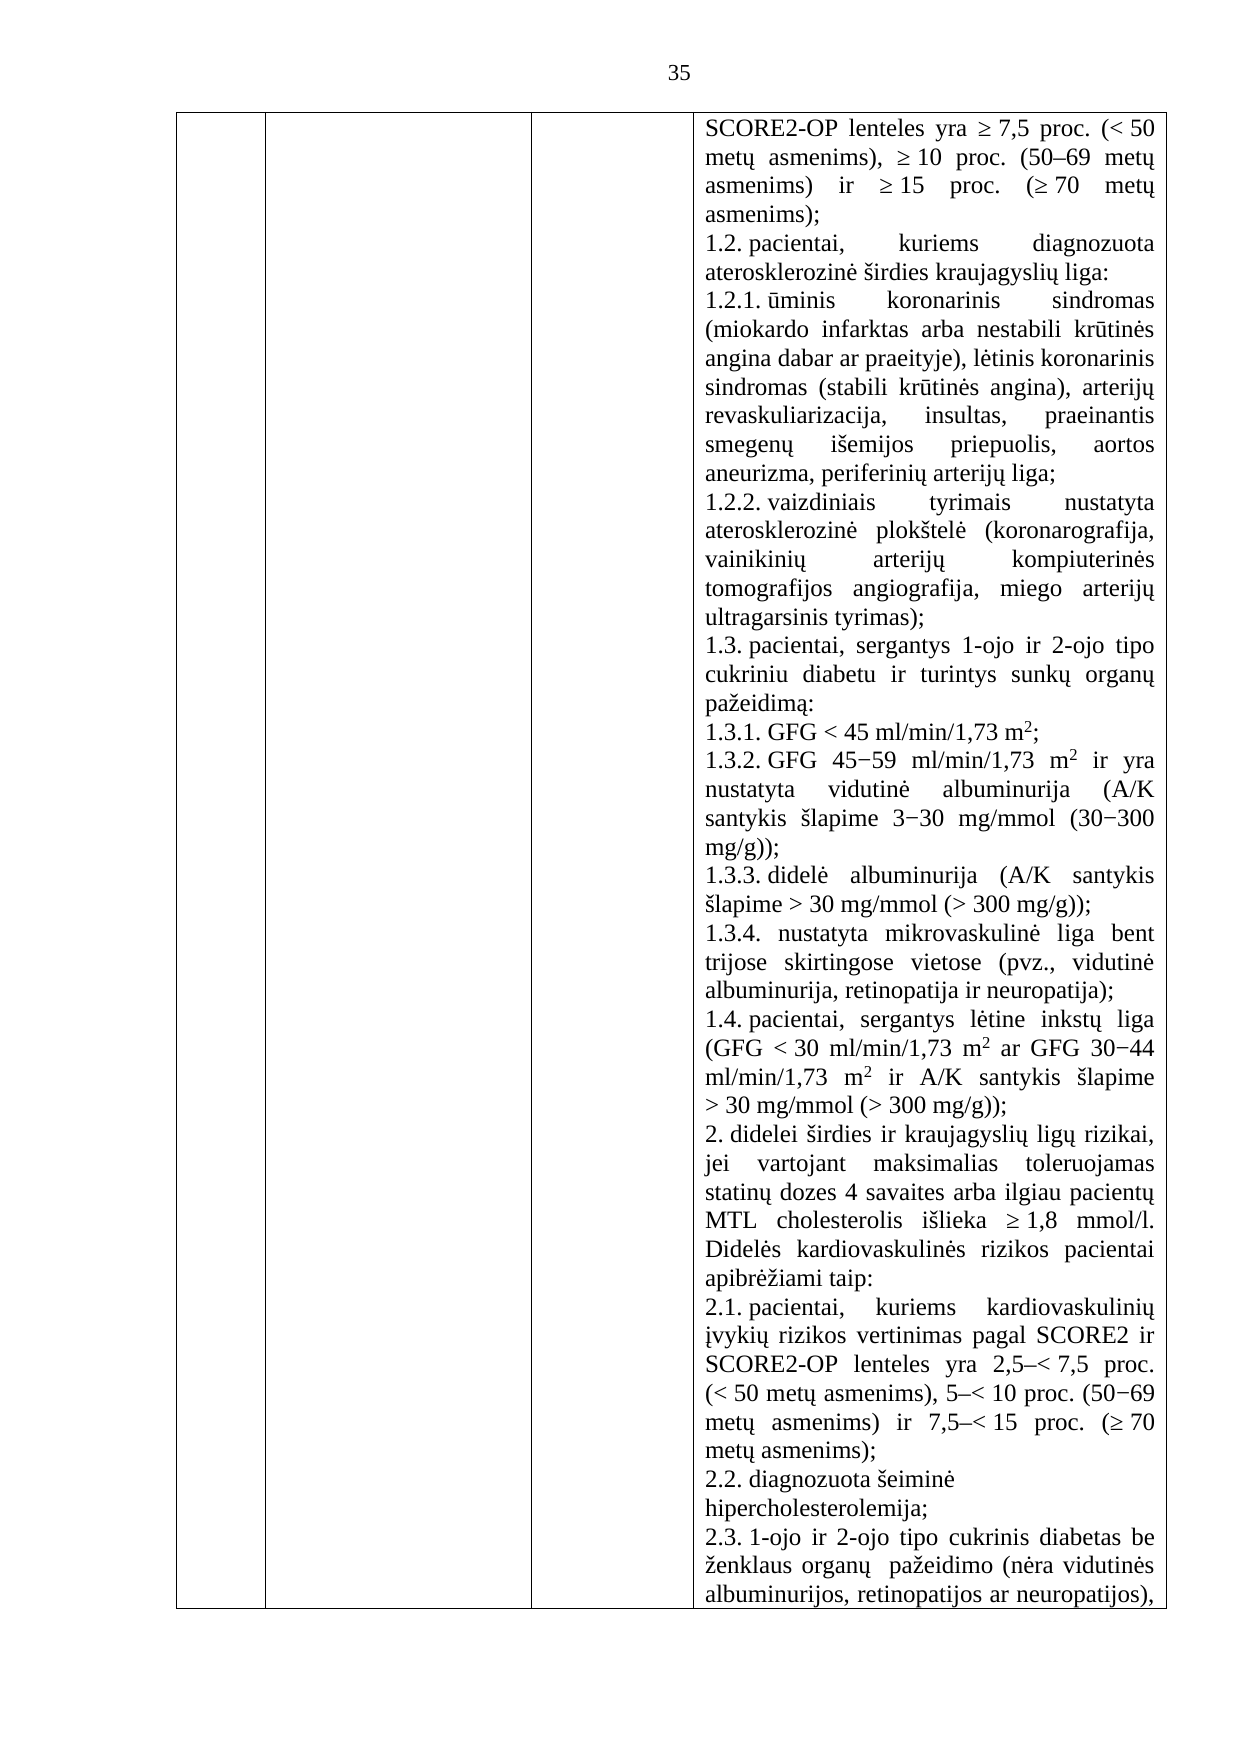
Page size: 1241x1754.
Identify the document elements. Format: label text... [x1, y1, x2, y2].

table_cell [532, 113, 693, 1608]
table_cell SCORE2-OP lenteles yra ≥ 7,5 proc. (< 50 metų asmenims), ≥ 10 proc. (50–69 metų asmenims) ir ≥ 15 proc. (≥ 70 metų asmenims); 1.2. pacientai, kuriems diagnozuota aterosklerozinė širdies kraujagyslių liga: 1.2.1. ūminis koronarinis sindromas (miokardo infarktas arba nestabili krūtinės angina dabar ar praeityje), lėtinis koronarinis sindromas (stabili krūtinės angina), arterijų revaskuliarizacija, insultas, praeinantis smegenų išemijos priepuolis, aortos aneurizma, periferinių arterijų liga; 1.2.2. vaizdiniais tyrimais nustatyta aterosklerozinė plokštelė (koronarografija, vainikinių arterijų kompiuterinės tomografijos angiografija, miego arterijų ultragarsinis tyrimas); 1.3. pacientai, sergantys 1-ojo ir 2-ojo tipo cukriniu diabetu ir turintys sunkų organų pažeidimą: 1.3.1. GFG < 45 ml/min/1,73 m2; 1.3.2. GFG 45−59 ml/min/1,73 m2 ir yra nustatyta vidutinė albuminurija (A/K santykis šlapime 3−30 mg/mmol (30−300 mg/g)); 1.3.3. didelė albuminurija (A/K santykis šlapime > 30 mg/mmol (> 300 mg/g)); 1.3.4. nustatyta mikrovaskulinė liga bent trijose skirtingose vietose (pvz., vidutinė albuminurija, retinopatija ir neuropatija); 1.4. pacientai, sergantys lėtine inkstų liga (GFG < 30 ml/min/1,73 m2 ar GFG 30−44 ml/min/1,73 m2 ir A/K santykis šlapime > 30 mg/mmol (> 300 mg/g)); 2. didelei širdies ir kraujagyslių ligų rizikai, jei vartojant maksimalias toleruojamas statinų dozes 4 savaites arba ilgiau pacientų MTL cholesterolis išlieka ≥ 1,8 mmol/l. Didelės kardiovaskulinės rizikos pacientai apibrėžiami taip: 2.1. pacientai, kuriems kardiovaskulinių įvykių rizikos vertinimas pagal SCORE2 ir SCORE2-OP lenteles yra 2,5–< 7,5 proc. (< 50 metų asmenims), 5–< 10 proc. (50−69 metų asmenims) ir 7,5–< 15 proc. (≥ 70 metų asmenims); 2.2. diagnozuota šeiminė hipercholesterolemija; 2.3. 1-ojo ir 2-ojo tipo cukrinis diabetas be ženklaus organų pažeidimo (nėra vidutinės albuminurijos, retinopatijos ar neuropatijos), [694, 113, 1166, 1608]
table_cell [266, 113, 531, 1608]
table_cell [177, 113, 265, 1608]
